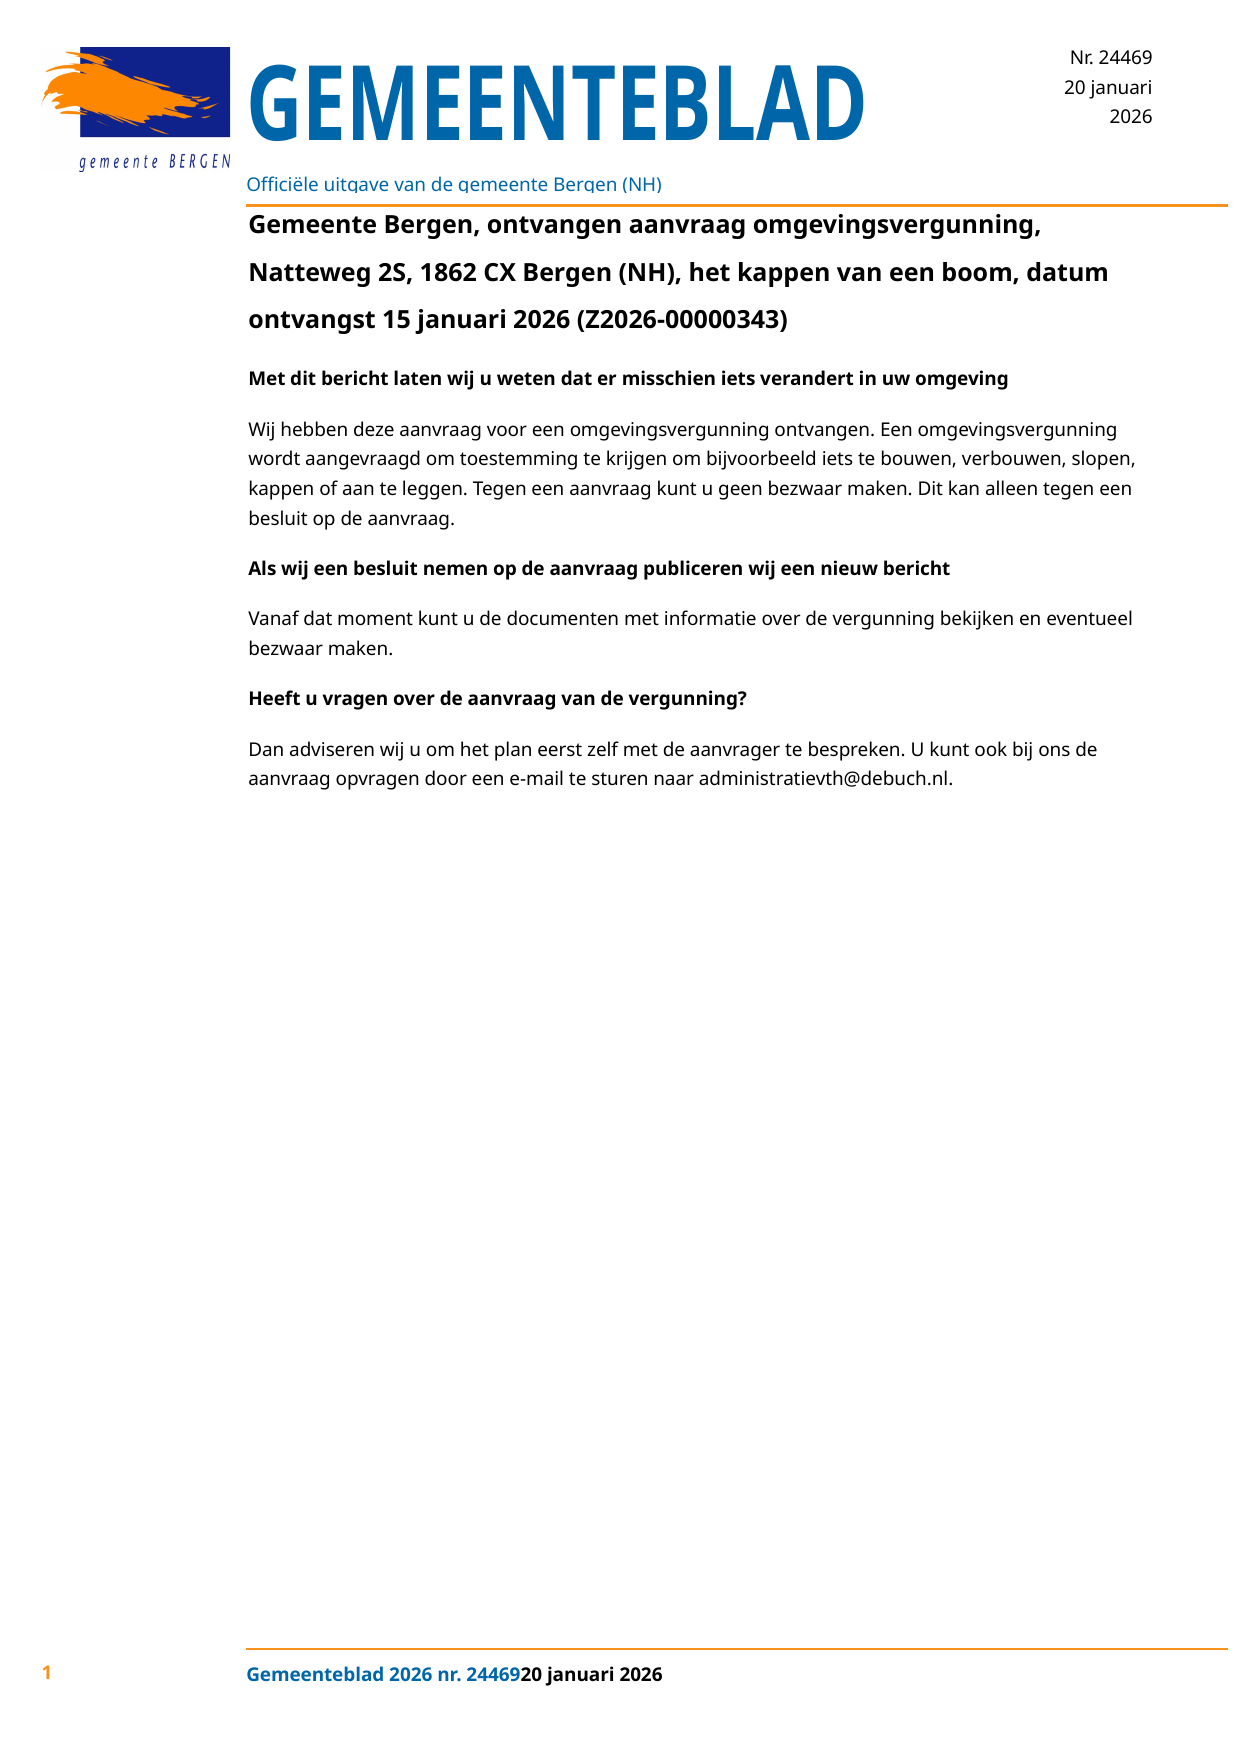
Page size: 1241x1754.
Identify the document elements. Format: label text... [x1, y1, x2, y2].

text Vanaf dat moment kunt u de documenten met informatie over de vergunning bekijken en eventueel bezwaar maken. [248, 606, 1152, 661]
text Gemeente Bergen, ontvangen aanvraag omgevingsvergunning, Natteweg 2S, 1862 CX Bergen (NH), het kappen van een boom, datum ontvangst 15 januari 2026 (Z2026-00000343) [248, 207, 1152, 336]
text Heeft u vragen over de aanvraag van de vergunning? [248, 686, 1152, 711]
text Dan adviseren wij u om het plan eerst zelf met de aanvrager te bespreken. U kunt ook bij ons de aanvraag opvragen door een e-mail te sturen naar administratievth@debuch.nl. [248, 736, 1152, 791]
text Wij hebben deze aanvraag voor een omgevingsvergunning ontvangen. Een omgevingsvergunning wordt aangevraagd om toestemming te krijgen om bijvoorbeeld iets te bouwen, verbouwen, slopen, kappen of aan te leggen. Tegen een aanvraag kunt u geen bezwaar maken. Dit kan alleen tegen een besluit op de aanvraag. [248, 416, 1152, 530]
picture [41, 47, 231, 172]
text Met dit bericht laten wij u weten dat er misschien iets verandert in uw omgeving [248, 366, 1152, 391]
text Als wij een besluit nemen op de aanvraag publiceren wij een nieuw bericht [248, 555, 1152, 581]
